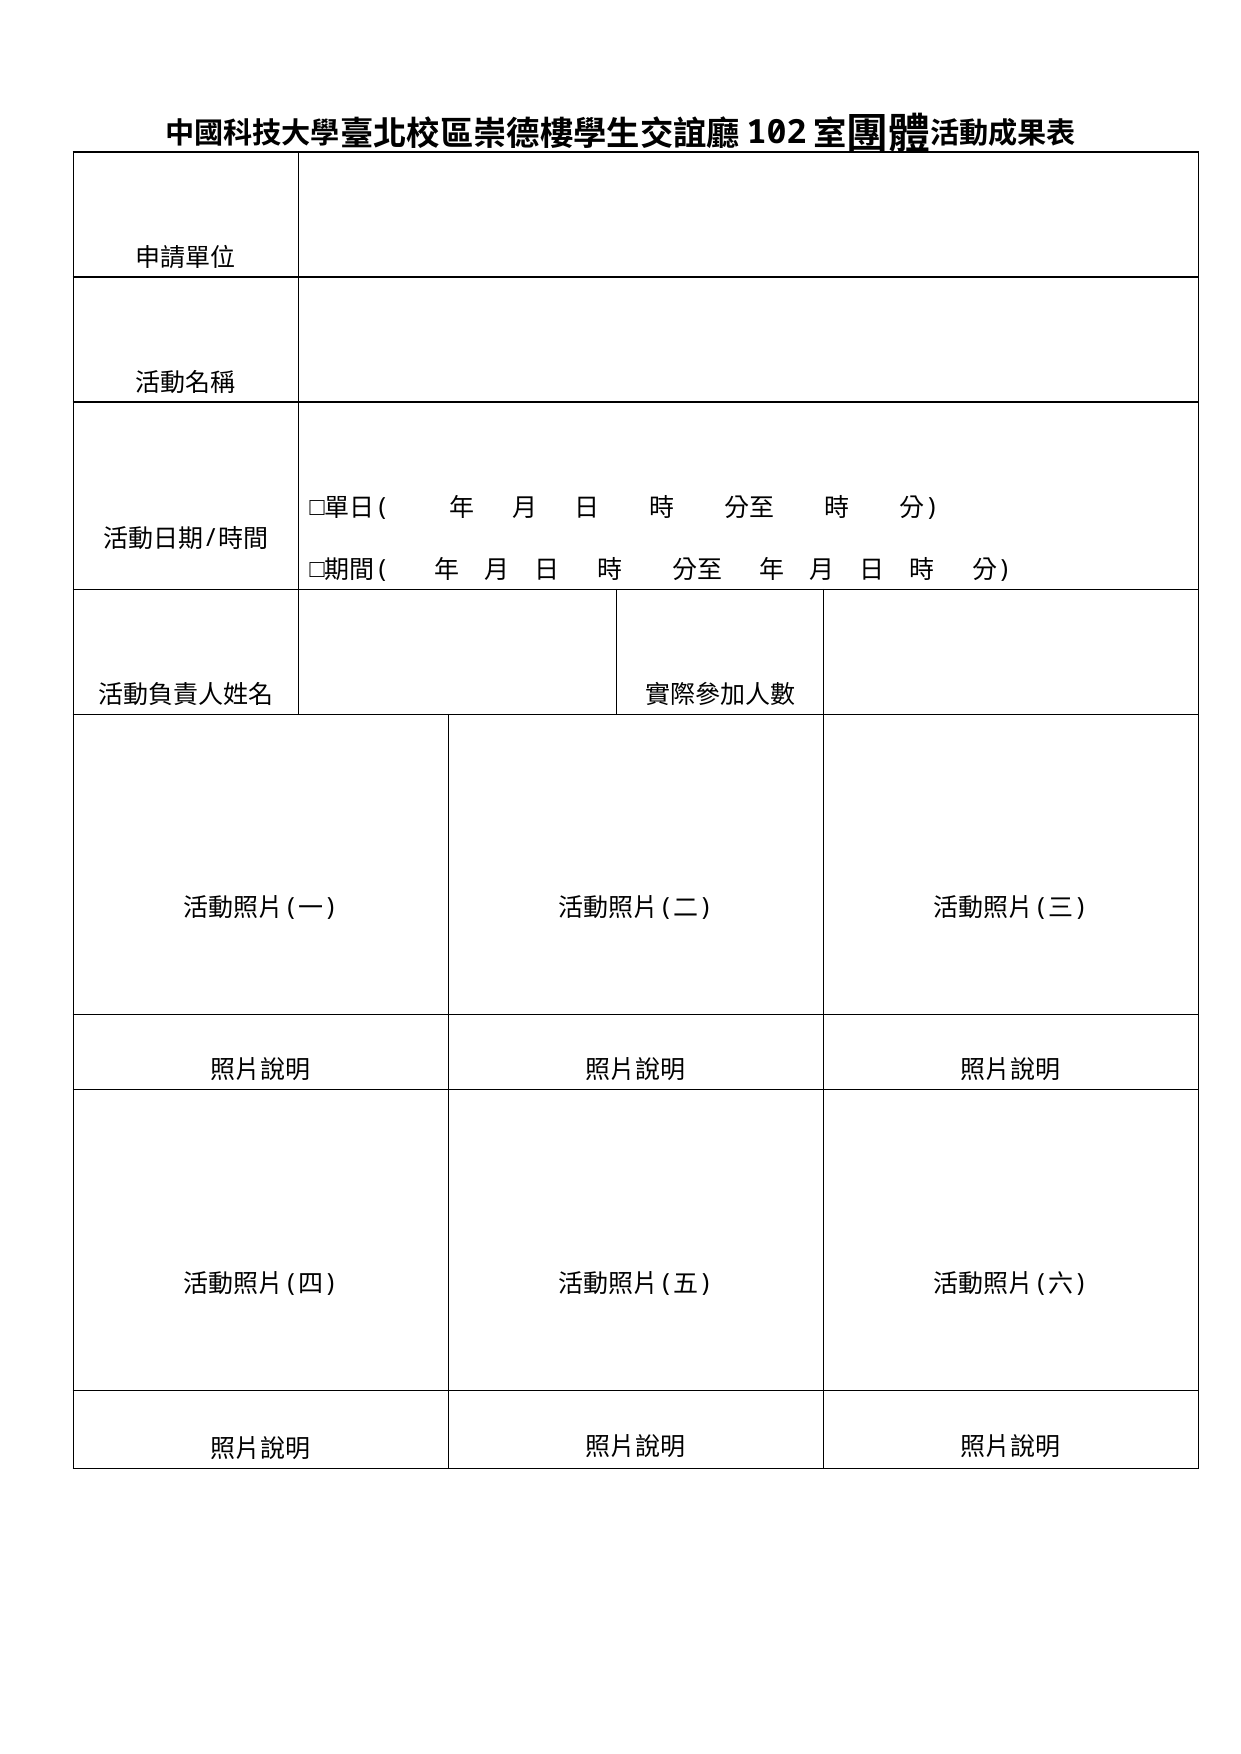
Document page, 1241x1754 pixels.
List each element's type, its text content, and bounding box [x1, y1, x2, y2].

table_cell 活動照片(六) [824, 1090, 1198, 1390]
table_cell 活動照片(二) [449, 715, 823, 1014]
table_cell 實際參加人數 [617, 590, 823, 714]
table_cell 活動照片(一) [74, 715, 448, 1014]
table_cell □單日( 年 月 日 時 分至 時 分) □期間( 年 月 日 時 分至 年 月 日 時 分) [299, 403, 1198, 589]
table_header 申請單位 [74, 153, 298, 276]
table_cell 活動日期/時間 [74, 403, 298, 589]
table_cell 照片說明 [449, 1391, 823, 1467]
table_cell [299, 590, 616, 714]
table_cell 照片說明 [824, 1391, 1198, 1467]
table_header [299, 153, 1198, 276]
table_cell 活動照片(三) [824, 715, 1198, 1014]
table_cell 活動負責人姓名 [74, 590, 298, 714]
table_cell [299, 278, 1198, 401]
table_cell 照片說明 [74, 1391, 448, 1467]
table_cell 照片說明 [824, 1015, 1198, 1089]
text 中國科技大學臺北校區崇德樓學生交誼廳102室團體活動成果表 [118, 89, 1122, 151]
table_cell 照片說明 [449, 1015, 823, 1089]
table_cell 活動照片(五) [449, 1090, 823, 1390]
table_cell 活動照片(四) [74, 1090, 448, 1390]
table_cell 照片說明 [74, 1015, 448, 1089]
table_cell [824, 590, 1198, 714]
table_cell 活動名稱 [74, 278, 298, 401]
